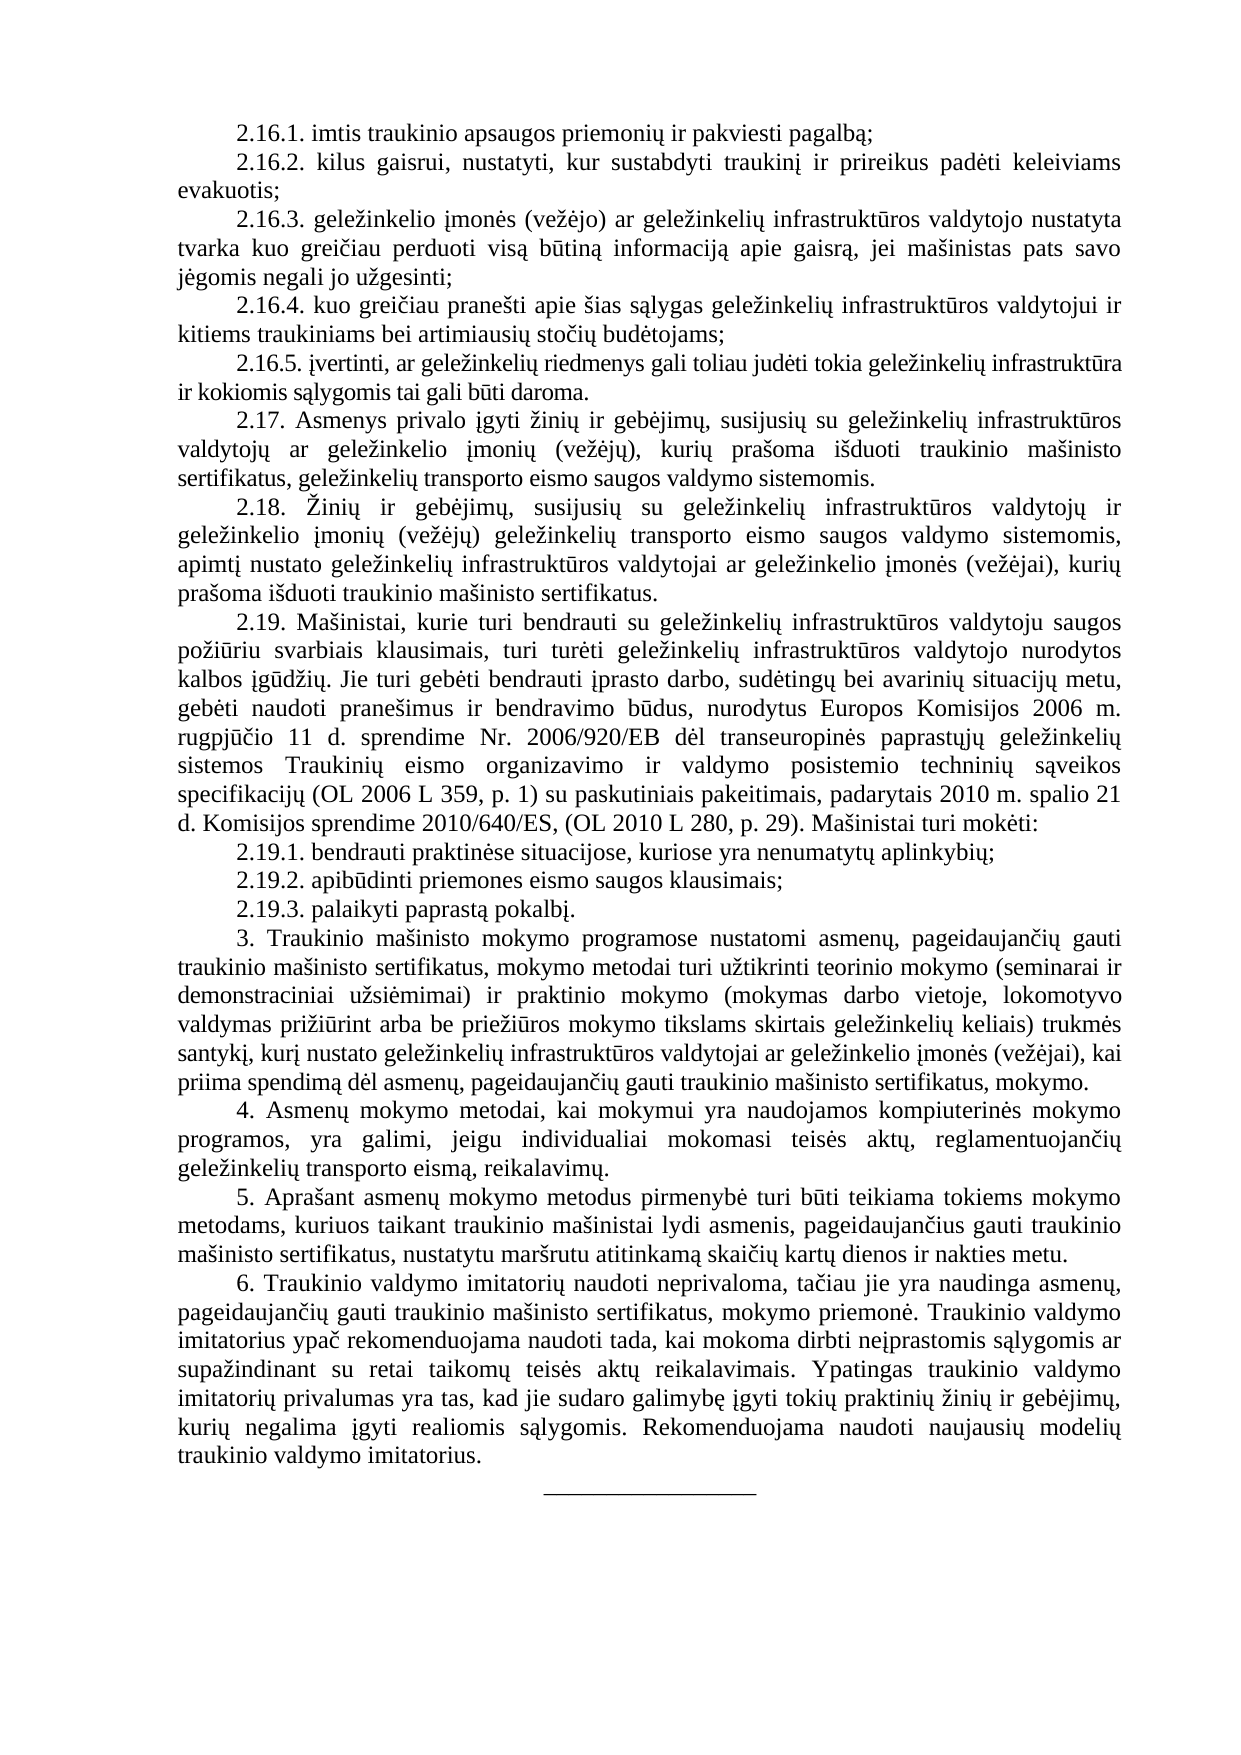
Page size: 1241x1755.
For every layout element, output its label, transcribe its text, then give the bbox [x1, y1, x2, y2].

text 2.18. Žinių ir gebėjimų, susijusių su geležinkelių infrastruktūros valdytojų ir geležinkelio įmonių (vežėjų) geležinkelių transporto eismo saugos valdymo sistemomis, apimtį nustato geležinkelių infrastruktūros valdytojai ar geležinkelio įmonės (vežėjai), kurių prašoma išduoti traukinio mašinisto sertifikatus. [177, 492, 1122, 607]
text 2.19.1. bendrauti praktinėse situacijose, kuriose yra nenumatytų aplinkybių; [177, 837, 1122, 866]
text 2.16.1. imtis traukinio apsaugos priemonių ir pakviesti pagalbą; [177, 118, 1122, 147]
text 3. Traukinio mašinisto mokymo programose nustatomi asmenų, pageidaujančių gauti traukinio mašinisto sertifikatus, mokymo metodai turi užtikrinti teorinio mokymo (seminarai ir demonstraciniai užsiėmimai) ir praktinio mokymo (mokymas darbo vietoje, lokomotyvo valdymas prižiūrint arba be priežiūros mokymo tikslams skirtais geležinkelių keliais) trukmės santykį, kurį nustato geležinkelių infrastruktūros valdytojai ar geležinkelio įmonės (vežėjai), kai priima spendimą dėl asmenų, pageidaujančių gauti traukinio mašinisto sertifikatus, mokymo. [177, 923, 1122, 1096]
text 2.19.3. palaikyti paprastą pokalbį. [177, 894, 1122, 923]
text 2.16.2. kilus gaisrui, nustatyti, kur sustabdyti traukinį ir prireikus padėti keleiviams evakuotis; [177, 147, 1122, 204]
text 2.16.5. įvertinti, ar geležinkelių riedmenys gali toliau judėti tokia geležinkelių infrastruktūra ir kokiomis sąlygomis tai gali būti daroma. [177, 348, 1122, 406]
text 5. Aprašant asmenų mokymo metodus pirmenybė turi būti teikiama tokiems mokymo metodams, kuriuos taikant traukinio mašinistai lydi asmenis, pageidaujančius gauti traukinio mašinisto sertifikatus, nustatytu maršrutu atitinkamą skaičių kartų dienos ir nakties metu. [177, 1182, 1122, 1268]
text 2.16.4. kuo greičiau pranešti apie šias sąlygas geležinkelių infrastruktūros valdytojui ir kitiems traukiniams bei artimiausių stočių budėtojams; [177, 291, 1122, 348]
text 2.19.2. apibūdinti priemones eismo saugos klausimais; [177, 866, 1122, 894]
text 2.17. Asmenys privalo įgyti žinių ir gebėjimų, susijusių su geležinkelių infrastruktūros valdytojų ar geležinkelio įmonių (vežėjų), kurių prašoma išduoti traukinio mašinisto sertifikatus, geležinkelių transporto eismo saugos valdymo sistemomis. [177, 406, 1122, 492]
text 6. Traukinio valdymo imitatorių naudoti neprivaloma, tačiau jie yra naudinga asmenų, pageidaujančių gauti traukinio mašinisto sertifikatus, mokymo priemonė. Traukinio valdymo imitatorius ypač rekomenduojama naudoti tada, kai mokoma dirbti neįprastomis sąlygomis ar supažindinant su retai taikomų teisės aktų reikalavimais. Ypatingas traukinio valdymo imitatorių privalumas yra tas, kad jie sudaro galimybę įgyti tokių praktinių žinių ir gebėjimų, kurių negalima įgyti realiomis sąlygomis. Rekomenduojama naudoti naujausių modelių traukinio valdymo imitatorius. [177, 1268, 1122, 1469]
text 2.16.3. geležinkelio įmonės (vežėjo) ar geležinkelių infrastruktūros valdytojo nustatyta tvarka kuo greičiau perduoti visą būtiną informaciją apie gaisrą, jei mašinistas pats savo jėgomis negali jo užgesinti; [177, 204, 1122, 291]
text 4. Asmenų mokymo metodai, kai mokymui yra naudojamos kompiuterinės mokymo programos, yra galimi, jeigu individualiai mokomasi teisės aktų, reglamentuojančių geležinkelių transporto eismą, reikalavimų. [177, 1096, 1122, 1182]
text 2.19. Mašinistai, kurie turi bendrauti su geležinkelių infrastruktūros valdytoju saugos požiūriu svarbiais klausimais, turi turėti geležinkelių infrastruktūros valdytojo nurodytos kalbos įgūdžių. Jie turi gebėti bendrauti įprasto darbo, sudėtingų bei avarinių situacijų metu, gebėti naudoti pranešimus ir bendravimo būdus, nurodytus Europos Komisijos 2006 m. rugpjūčio 11 d. sprendime Nr. 2006/920/EB dėl transeuropinės paprastųjų geležinkelių sistemos Traukinių eismo organizavimo ir valdymo posistemio techninių sąveikos specifikacijų (OL 2006 L 359, p. 1) su paskutiniais pakeitimais, padarytais 2010 m. spalio 21 d. Komisijos sprendime 2010/640/ES, (OL 2010 L 280, p. 29). Mašinistai turi mokėti: [177, 607, 1122, 837]
text _________________ [177, 1469, 1122, 1498]
